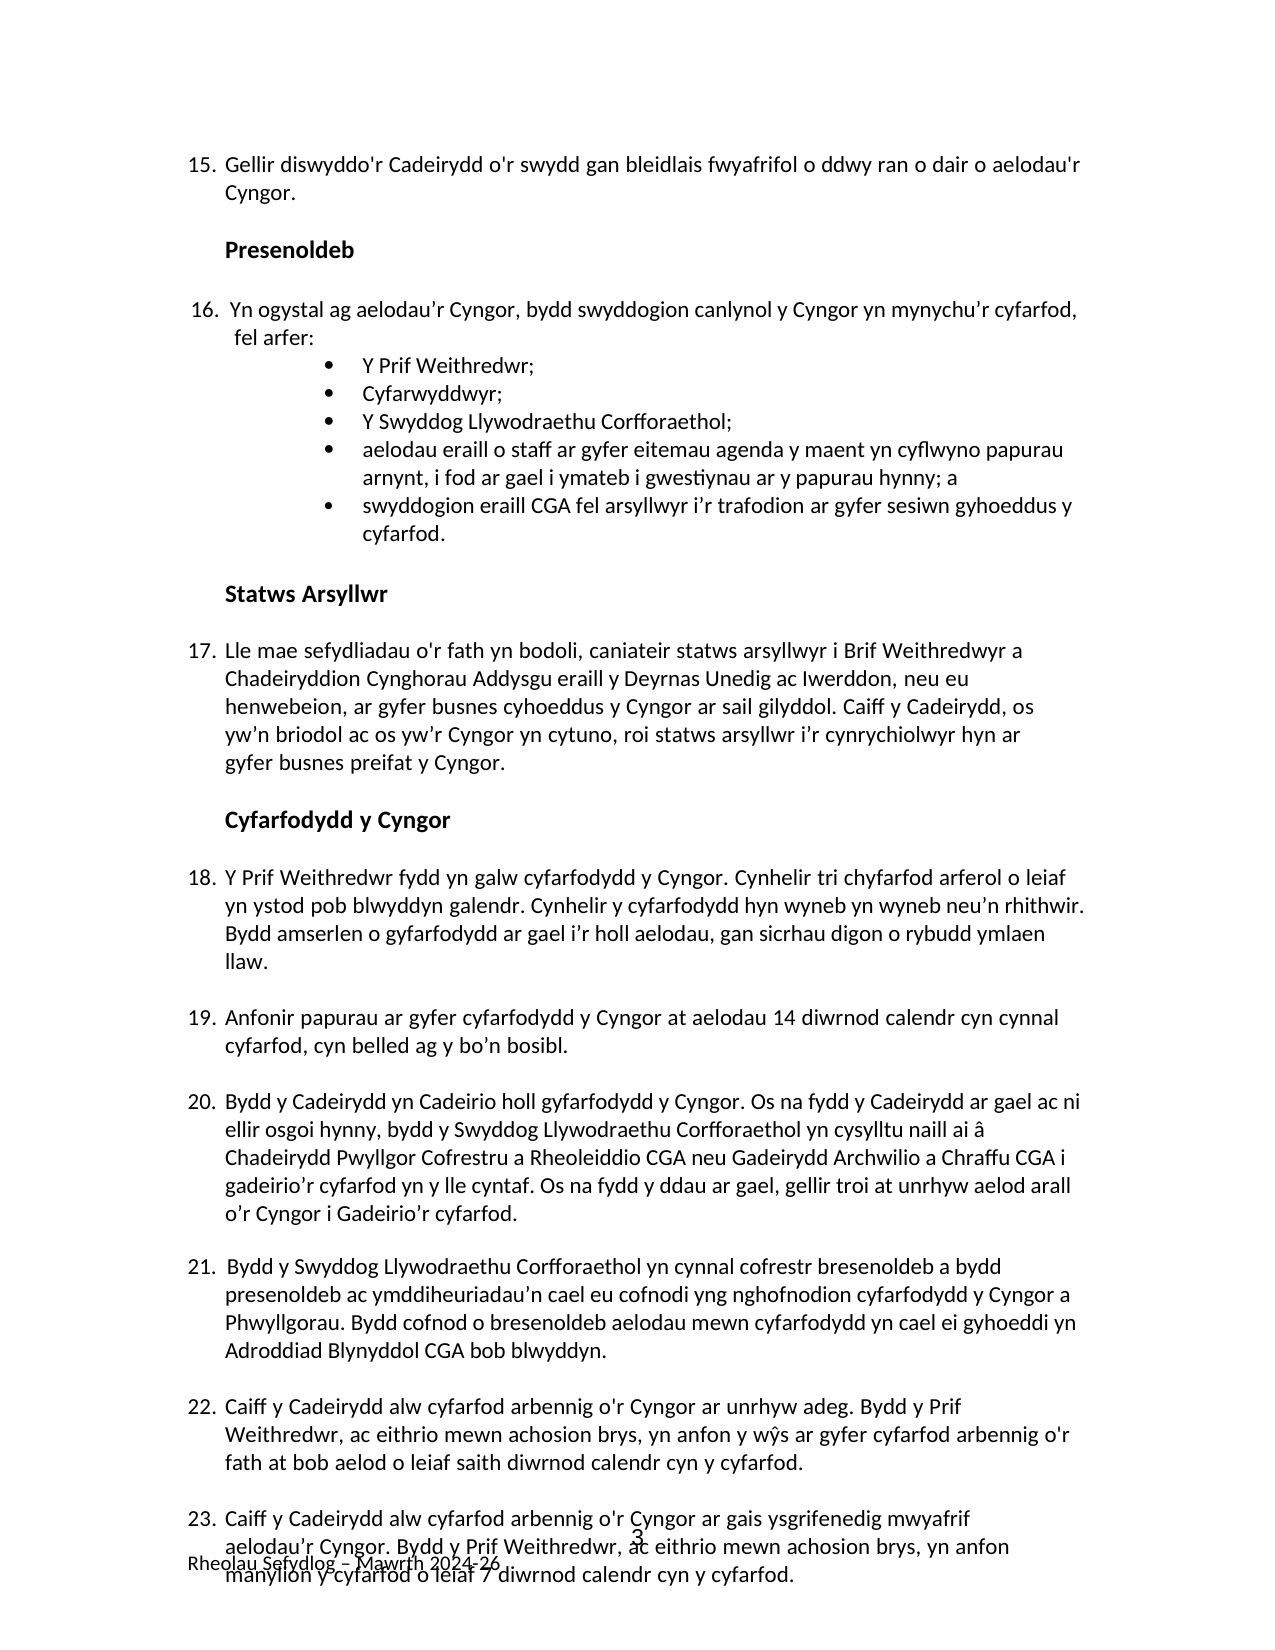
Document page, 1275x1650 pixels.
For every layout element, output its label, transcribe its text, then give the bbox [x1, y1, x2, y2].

list Y Prif Weithredwr; [325, 351, 1098, 379]
text 17. Lle mae sefydliadau o'r fath yn bodoli, caniateir statws arsyllwyr i Brif Weithredwyr a Chadeiryddion Cynghorau Addysgu eraill y Deyrnas Unedig ac Iwerddon, neu eu henwebeion, ar gyfer busnes cyhoeddus y Cyngor ar sail gilyddol. Caiff y Cadeirydd, os yw’n briodol ac os yw’r Cyngor yn cytuno, roi statws arsyllwr i’r cynrychiolwyr hyn ar gyfer busnes preifat y Cyngor. [187, 636, 1067, 776]
text 18. Y Prif Weithredwr fydd yn galw cyfarfodydd y Cyngor. Cynhelir tri chyfarfod arferol o leiaf yn ystod pob blwyddyn galendr. Cynhelir y cyfarfodydd hyn wyneb yn wyneb neu’n rhithwir. Bydd amserlen o gyfarfodydd ar gael i’r holl aelodau, gan sicrhau digon o rybudd ymlaen llaw. [187, 863, 1087, 975]
list swyddogion eraill CGA fel arsyllwyr i’r trafodion ar gyfer sesiwn gyhoeddus y cyfarfod. [325, 491, 1098, 547]
text Cyngor. [225, 178, 1098, 206]
list Y Swyddog Llywodraethu Corfforaethol; [325, 407, 1098, 435]
list aelodau eraill o staff ar gyfer eitemau agenda y maent yn cyflwyno papurau arnynt, i fod ar gael i ymateb i gwestiynau ar y papurau hynny; a [325, 435, 1098, 491]
list Cyfarwyddwyr; [325, 379, 1098, 407]
text 19. Anfonir papurau ar gyfer cyfarfodydd y Cyngor at aelodau 14 diwrnod calendr cyn cynnal cyfarfod, cyn belled ag y bo’n bosibl. [187, 1003, 1090, 1059]
text 15. Gellir diswyddo'r Cadeirydd o'r swydd gan bleidlais fwyafrifol o ddwy ran o dair o aelodau'r [187, 150, 1098, 178]
text 20. Bydd y Cadeirydd yn Cadeirio holl gyfarfodydd y Cyngor. Os na fydd y Cadeirydd ar gael ac ni ellir osgoi hynny, bydd y Swyddog Llywodraethu Corfforaethol yn cysylltu naill ai â Chadeirydd Pwyllgor Cofrestru a Rheoleiddio CGA neu Gadeirydd Archwilio a Chraffu CGA i gadeirio’r cyfarfod yn y lle cyntaf. Os na fydd y ddau ar gael, gellir troi at unrhyw aelod arall o’r Cyngor i Gadeirio’r cyfarfod. [187, 1087, 1090, 1227]
text 21. Bydd y Swyddog Llywodraethu Corfforaethol yn cynnal cofrestr bresenoldeb a bydd presenoldeb ac ymddiheuriadau’n cael eu cofnodi yng nghofnodion cyfarfodydd y Cyngor a Phwyllgorau. Bydd cofnod o bresenoldeb aelodau mewn cyfarfodydd yn cael ei gyhoeddi yn Adroddiad Blynyddol CGA bob blwyddyn. [187, 1252, 1090, 1364]
text 16. Yn ogystal ag aelodau’r Cyngor, bydd swyddogion canlynol y Cyngor yn mynychu’r cyfarfod, fel arfer: [175, 295, 1098, 351]
text 23. Caiff y Cadeirydd alw cyfarfod arbennig o'r Cyngor ar gais ysgrifenedig mwyafrif aelodau’r Cyngor. Bydd y Prif Weithredwr, ac eithrio mewn achosion brys, yn anfon manylion y cyfarfod o leiaf 7 diwrnod calendr cyn y cyfarfod. [187, 1504, 1035, 1588]
text 22. Caiff y Cadeirydd alw cyfarfod arbennig o'r Cyngor ar unrhyw adeg. Bydd y Prif Weithredwr, ac eithrio mewn achosion brys, yn anfon y wŷs ar gyfer cyfarfod arbennig o'r fath at bob aelod o leiaf saith diwrnod calendr cyn y cyfarfod. [187, 1392, 1080, 1476]
text Statws Arsyllwr [225, 578, 1098, 608]
text Cyfarfodydd y Cyngor [225, 804, 1098, 835]
text Presenoldeb [225, 234, 1098, 264]
